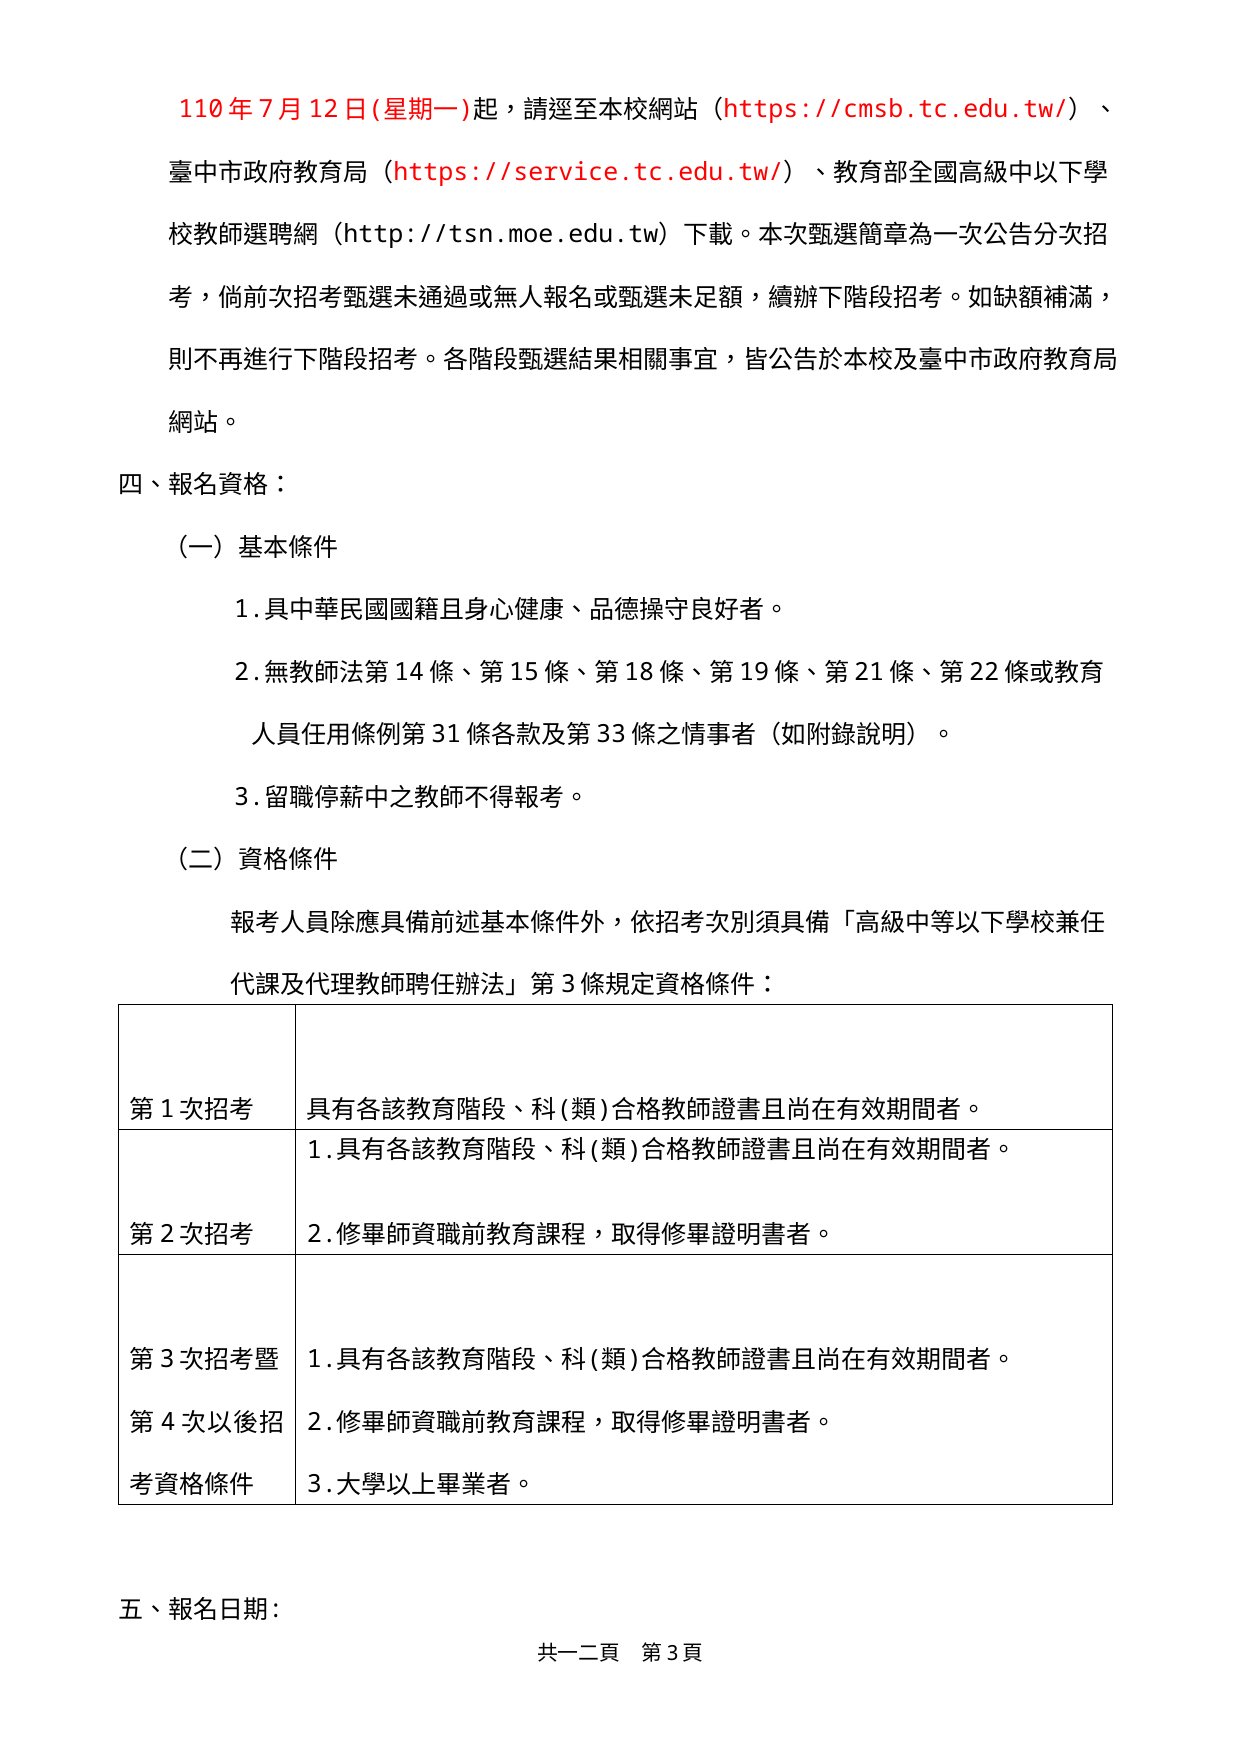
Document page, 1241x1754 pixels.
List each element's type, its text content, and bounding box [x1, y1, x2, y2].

table_cell 第3次招考暨 第4次以後招考資格條件 [119, 1255, 295, 1504]
text 四、報名資格： [118, 441, 1122, 504]
table_header 第1次招考 [119, 1005, 295, 1129]
table_cell 1.具有各該教育階段、科(類)合格教師證書且尚在有效期間者。 2.修畢師資職前教育課程，取得修畢證明書者。 3.大學以上畢業者。 [296, 1255, 1112, 1504]
text （二）資格條件 [118, 816, 1122, 879]
table_cell 1.具有各該教育階段、科(類)合格教師證書且尚在有效期間者。 2.修畢師資職前教育課程，取得修畢證明書者。 [296, 1130, 1112, 1254]
table_header 具有各該教育階段、科(類)合格教師證書且尚在有效期間者。 [296, 1005, 1112, 1129]
text 1.具中華民國國籍且身心健康、品德操守良好者。 [221, 566, 1122, 629]
text 報考人員除應具備前述基本條件外，依招考次別須具備「高級中等以下學校兼任代課及代理教師聘任辦法」第3條規定資格條件： [231, 879, 1122, 1004]
text 2.無教師法第14條、第15條、第18條、第19條、第21條、第22條或教育人員任用條例第31條各款及第33條之情事者（如附錄說明）。 [234, 629, 1122, 754]
text 3.留職停薪中之教師不得報考。 [221, 754, 1122, 816]
text （一）基本條件 [118, 504, 1122, 566]
text 110年7月12日(星期一)起，請逕至本校網站（https://cmsb.tc.edu.tw/）、臺中市政府教育局（https://service.tc.edu.tw/）、教育部全國高級中以下學校教師選聘網（http://tsn.moe.edu.tw）下載。本次甄選簡章為一次公告分次招考，倘前次招考甄選未通過或無人報名或甄選未足額，續辦下階段招考。如缺額補滿，則不再進行下階段招考。各階段甄選結果相關事宜，皆公告於本校及臺中市政府教育局網站。 [118, 66, 1122, 441]
table_cell 第2次招考 [119, 1130, 295, 1254]
text 五、報名日期: [118, 1566, 1122, 1629]
